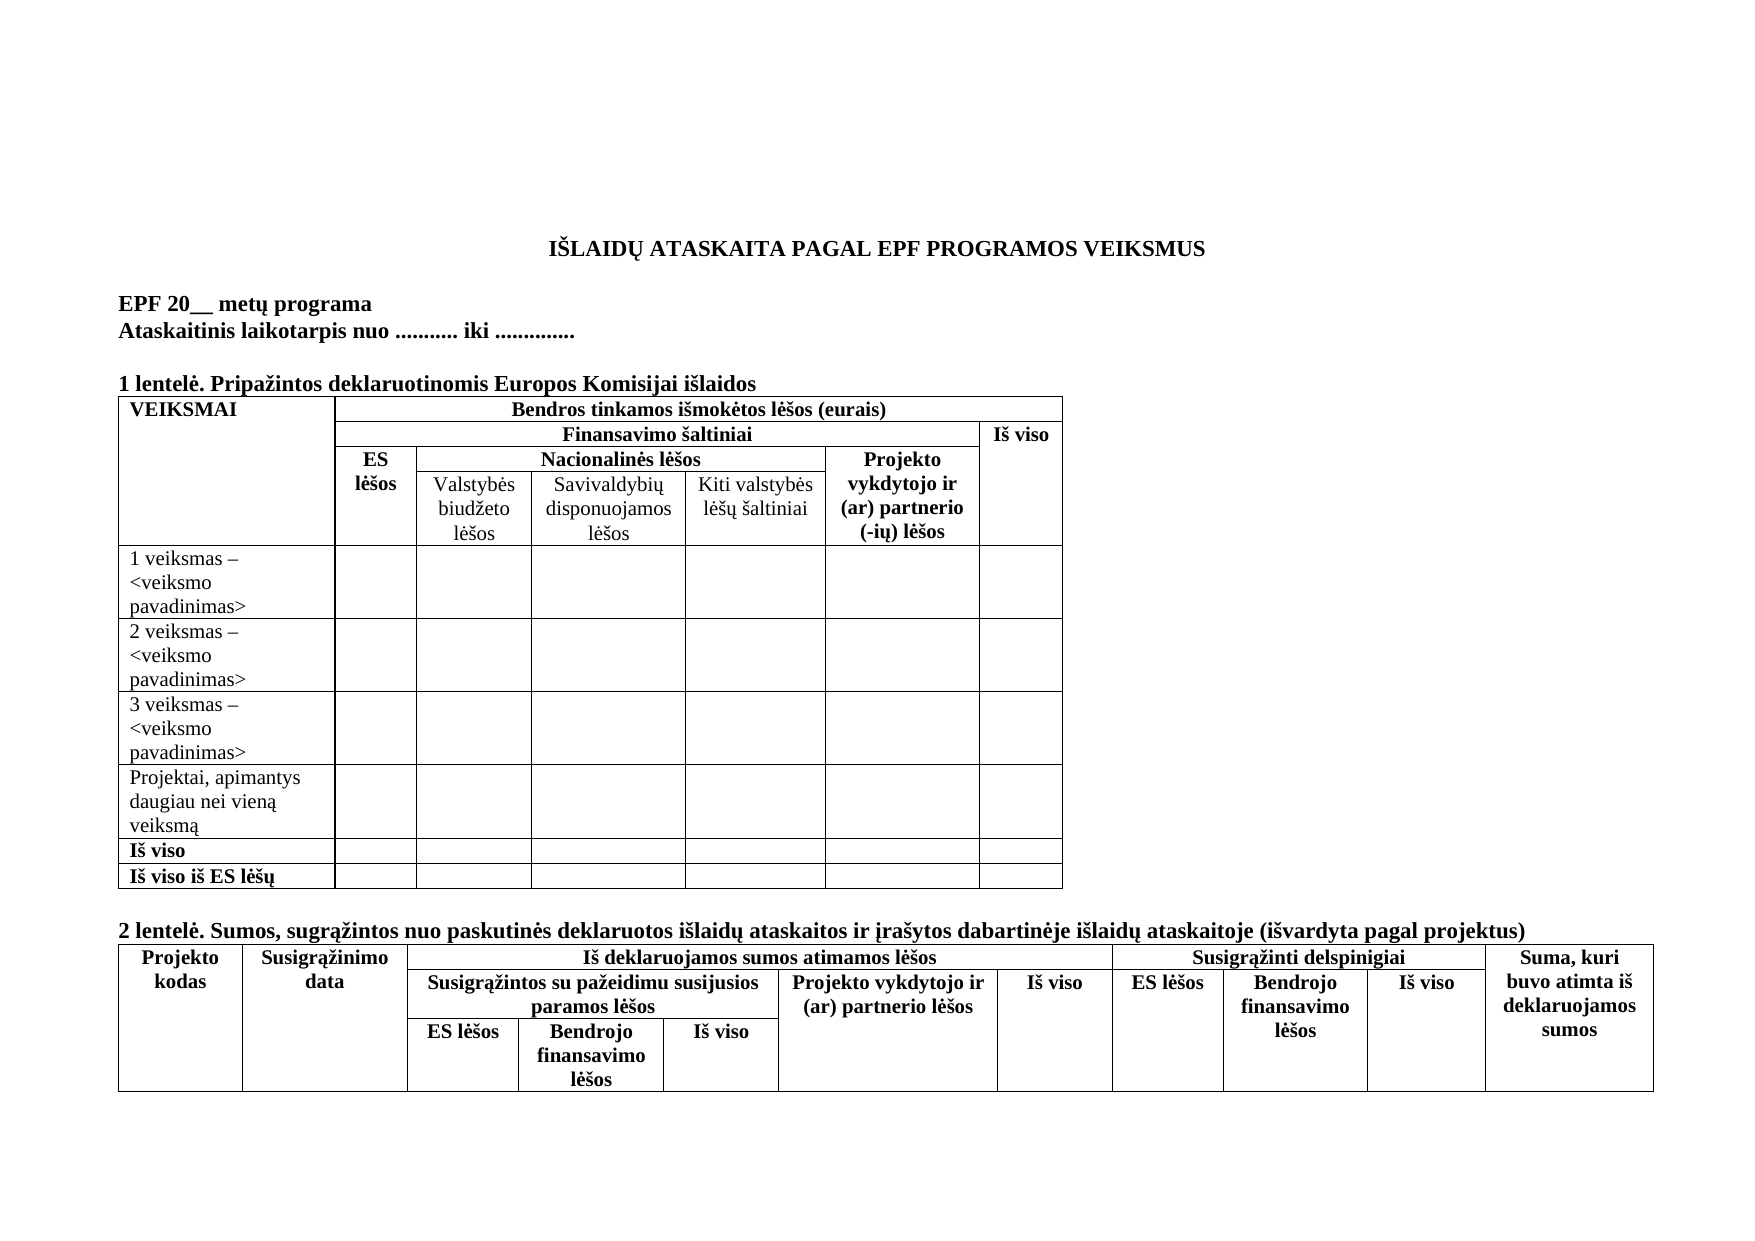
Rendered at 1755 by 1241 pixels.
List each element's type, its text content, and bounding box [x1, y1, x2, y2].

table_header Susigrąžinti delspinigiai [1113, 945, 1485, 969]
table_cell Iš viso [664, 1019, 778, 1091]
table_header Iš deklaruojamos sumos atimamos lėšos [408, 945, 1112, 969]
table_cell Kiti valstybės lėšų šaltiniai [686, 472, 825, 544]
table_cell [826, 619, 979, 691]
table_cell [980, 864, 1062, 888]
table_cell Savivaldybių disponuojamos lėšos [532, 472, 685, 544]
table_cell [532, 546, 685, 618]
table_cell Iš viso iš ES lėšų [119, 864, 334, 888]
table_cell Iš viso [1368, 970, 1485, 1091]
table_cell [980, 765, 1062, 837]
text IŠLAIDŲ ATASKAITA PAGAL EPF PROGRAMOS VEIKSMUS [118, 235, 1636, 262]
table_header VEIKSMAI [119, 397, 334, 544]
table_cell Iš viso [980, 422, 1062, 544]
table_cell [417, 765, 531, 837]
table_cell Susigrąžintos su pažeidimu susijusios paramos lėšos [408, 970, 778, 1018]
table_cell Projekto vykdytojo ir (ar) partnerio lėšos [779, 970, 997, 1091]
table_cell [336, 546, 416, 618]
table_header Bendros tinkamos išmokėtos lėšos (eurais) [336, 397, 1062, 421]
table_cell [686, 692, 825, 764]
table_cell Bendrojo finansavimo lėšos [519, 1019, 663, 1091]
table_cell [336, 765, 416, 837]
table_cell [532, 864, 685, 888]
table_cell [686, 839, 825, 862]
table_cell [980, 619, 1062, 691]
table_cell [336, 864, 416, 888]
table_cell Iš viso [119, 839, 334, 862]
table_header Projekto kodas [119, 945, 242, 1091]
text Ataskaitinis laikotarpis nuo ........... iki .............. [118, 317, 1636, 343]
table_cell [826, 765, 979, 837]
table_cell [826, 839, 979, 862]
table_cell [532, 765, 685, 837]
table_cell [826, 546, 979, 618]
table_cell [980, 692, 1062, 764]
table_cell 1 veiksmas – <veiksmo pavadinimas> [119, 546, 334, 618]
table_cell Finansavimo šaltiniai [336, 422, 979, 446]
table_cell Bendrojo finansavimo lėšos [1224, 970, 1367, 1091]
table_cell [980, 546, 1062, 618]
table_cell Valstybės biudžeto lėšos [417, 472, 531, 544]
table_cell [336, 619, 416, 691]
table_cell Iš viso [998, 970, 1112, 1091]
table_cell ES lėšos [336, 447, 416, 544]
table_cell [826, 692, 979, 764]
table_cell [417, 692, 531, 764]
table_cell 3 veiksmas – <veiksmo pavadinimas> [119, 692, 334, 764]
table_cell [532, 692, 685, 764]
table_cell [336, 839, 416, 862]
table_cell [417, 839, 531, 862]
table_cell [686, 619, 825, 691]
table_cell 2 veiksmas – <veiksmo pavadinimas> [119, 619, 334, 691]
table_header Suma, kuri buvo atimta iš deklaruojamos sumos [1486, 945, 1653, 1091]
table_cell [826, 864, 979, 888]
table_cell [686, 864, 825, 888]
table_cell Projektai, apimantys daugiau nei vieną veiksmą [119, 765, 334, 837]
text 1 lentelė. Pripažintos deklaruotinomis Europos Komisijai išlaidos [118, 369, 1636, 396]
table_cell ES lėšos [408, 1019, 518, 1091]
table_cell [417, 619, 531, 691]
table_cell Nacionalinės lėšos [417, 447, 825, 471]
table_cell Projekto vykdytojo ir (ar) partnerio (-ių) lėšos [826, 447, 979, 544]
table_cell ES lėšos [1113, 970, 1223, 1091]
text EPF 20__ metų programa [118, 291, 1636, 317]
text 2 lentelė. Sumos, sugrąžintos nuo paskutinės deklaruotos išlaidų ataskaitos ir įrašytos dabartinėje išlaidų ataskaitoje (išvardyta pagal projektus) [118, 917, 1636, 944]
table_cell [532, 839, 685, 862]
table_cell [417, 864, 531, 888]
table_cell [980, 839, 1062, 862]
table_cell [336, 692, 416, 764]
table_cell [532, 619, 685, 691]
table_header Susigrąžinimo data [243, 945, 407, 1091]
table_cell [417, 546, 531, 618]
table_cell [686, 765, 825, 837]
table_cell [686, 546, 825, 618]
